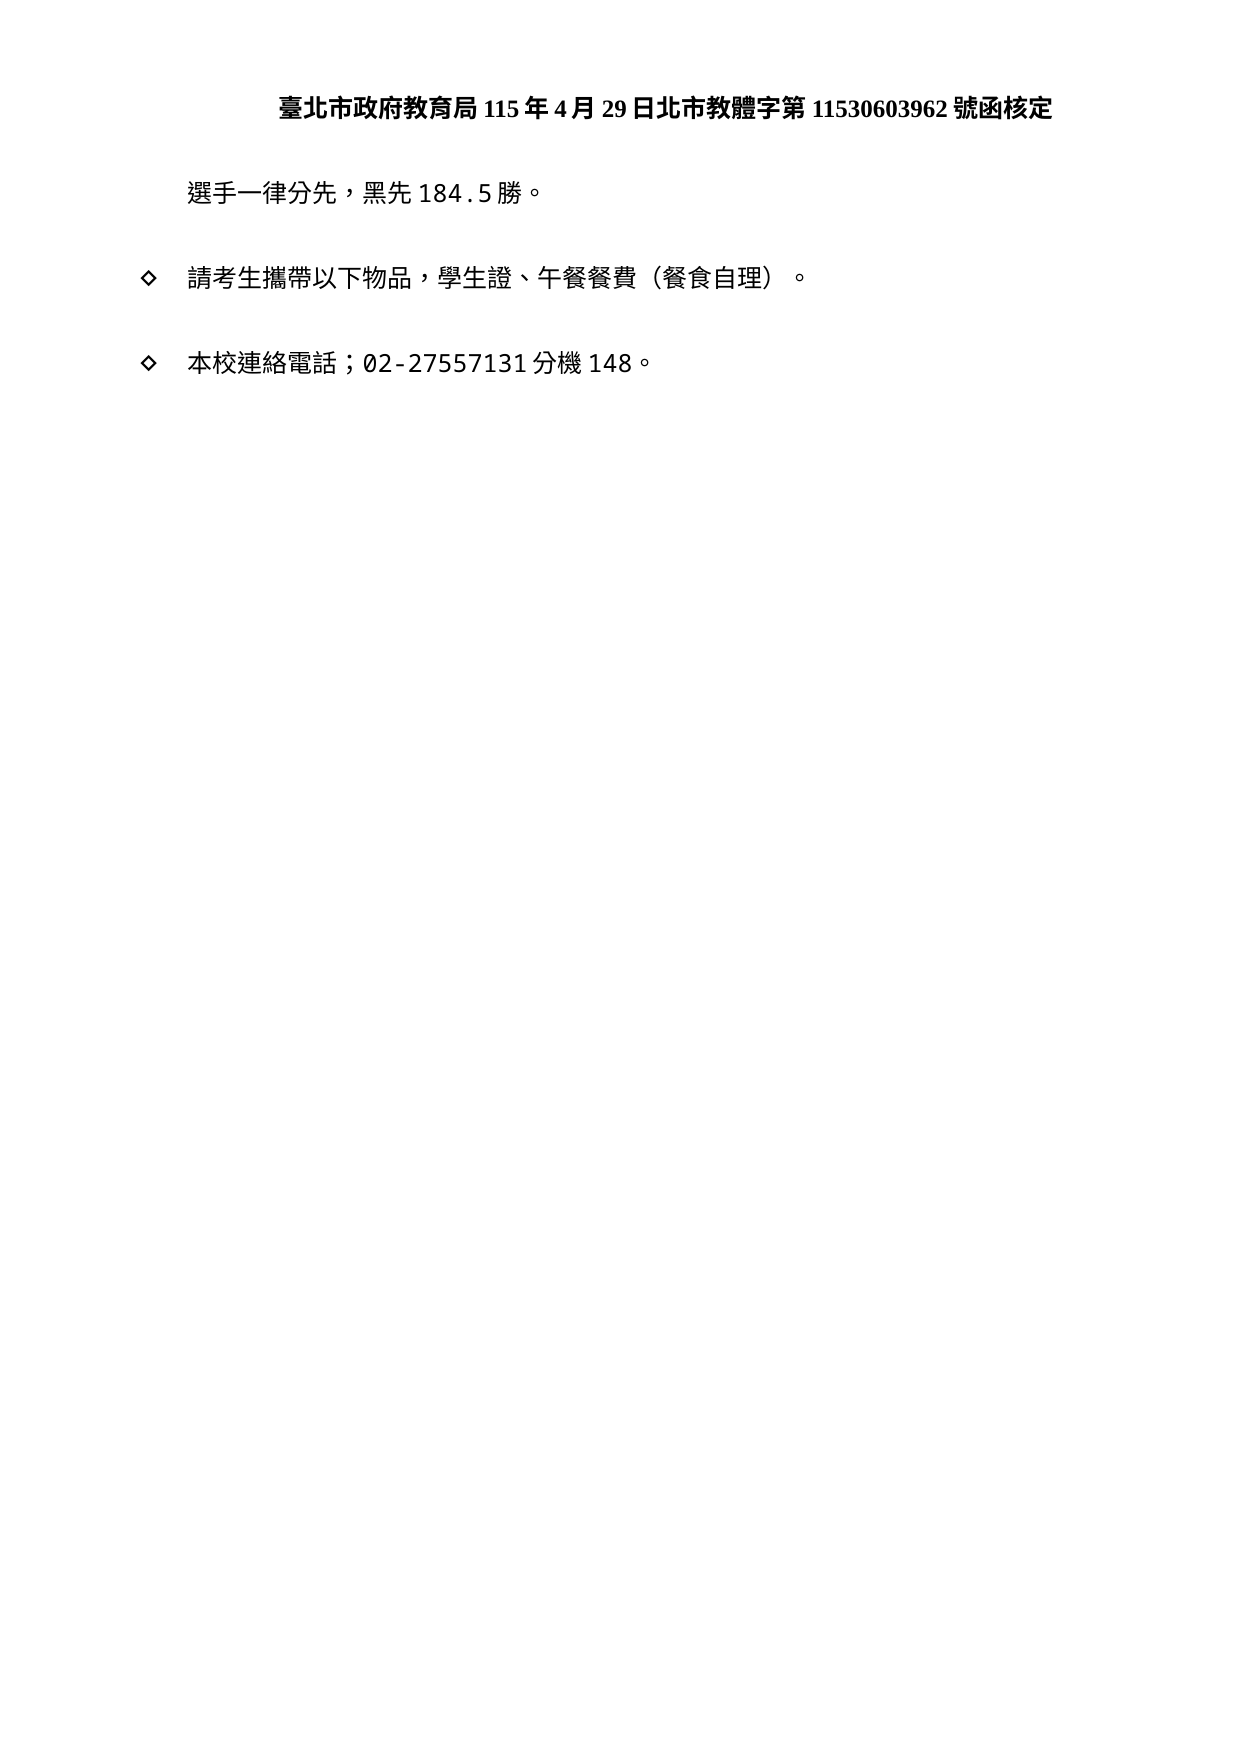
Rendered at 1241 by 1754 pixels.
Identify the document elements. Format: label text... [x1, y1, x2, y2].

list 請考生攜帶以下物品，學生證、午餐餐費（餐食自理）。 [137, 235, 1053, 298]
list 選手一律分先，黑先184.5勝。 [137, 150, 1053, 213]
list 本校連絡電話；02-27557131分機148。 [137, 320, 1053, 383]
